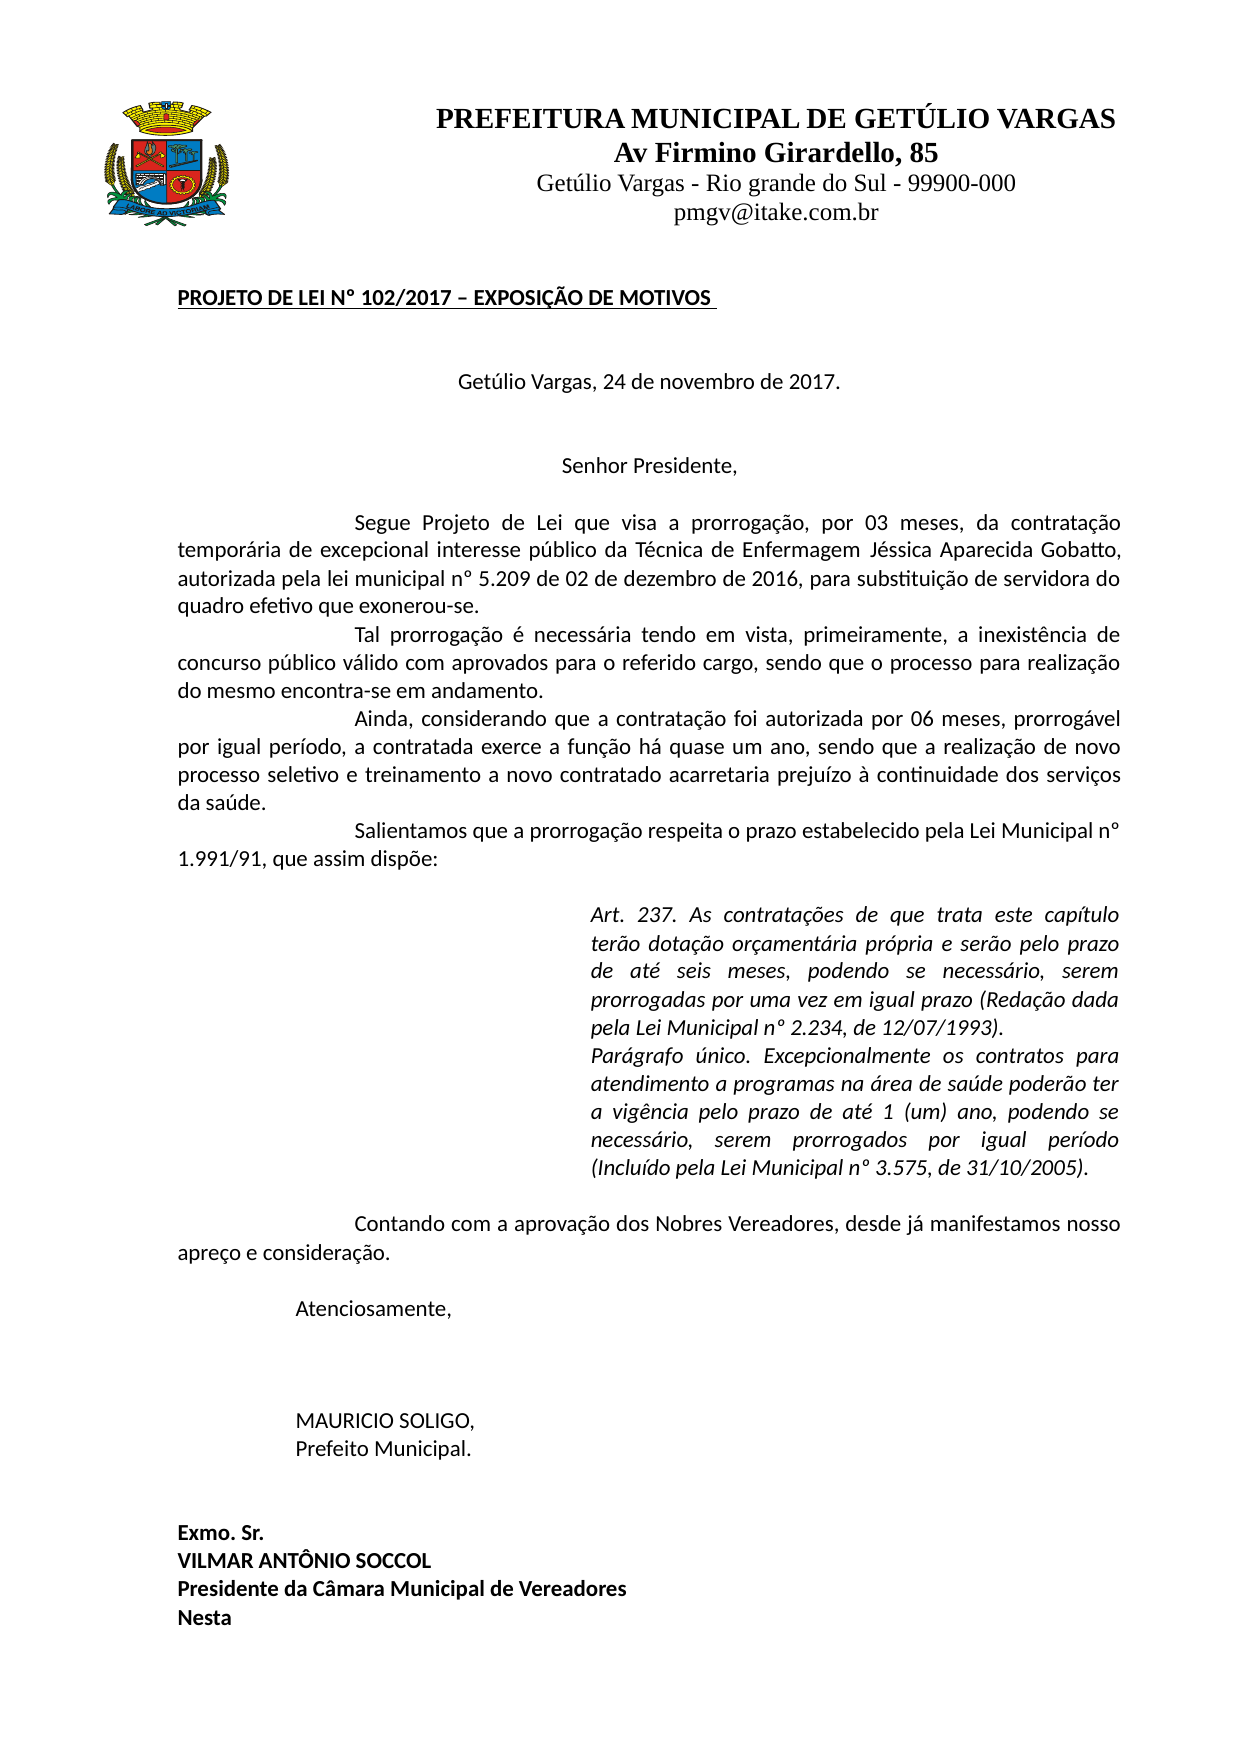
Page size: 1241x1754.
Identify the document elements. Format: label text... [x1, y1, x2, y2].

text Salientamos que a prorrogação respeita o prazo estabelecido pela Lei Municipal nº 1.991/91, que assim dispõe: [177, 816, 1122, 872]
text PROJETO DE LEI Nº 102/2017 – EXPOSIÇÃO DE MOTIVOS [177, 283, 1122, 311]
text Getúlio Vargas, 24 de novembro de 2017. [177, 367, 1122, 396]
text Tal prorrogação é necessária tendo em vista, primeiramente, a inexistência de concurso público válido com aprovados para o referido cargo, sendo que o processo para realização do mesmo encontra-se em andamento. [177, 620, 1122, 704]
text Segue Projeto de Lei que visa a prorrogação, por 03 meses, da contratação temporária de excepcional interesse público da Técnica de Enfermagem Jéssica Aparecida Gobatto, autorizada pela lei municipal nº 5.209 de 02 de dezembro de 2016, para substituição de servidora do quadro efetivo que exonerou-se. [177, 508, 1122, 620]
text VILMAR ANTÔNIO SOCCOL [177, 1547, 1122, 1574]
text Art. 237. As contratações de que trata este capítulo terão dotação orçamentária própria e serão pelo prazo de até seis meses, podendo se necessário, serem prorrogadas por uma vez em igual prazo (Redação dada pela Lei Municipal nº 2.234, de 12/07/1993). [591, 901, 1122, 1041]
text Ainda, considerando que a contratação foi autorizada por 06 meses, prorrogável por igual período, a contratada exerce a função há quase um ano, sendo que a realização de novo processo seletivo e treinamento a novo contratado acarretaria prejuízo à continuidade dos serviços da saúde. [177, 704, 1122, 816]
text MAURICIO SOLIGO, [295, 1406, 1122, 1434]
text Presidente da Câmara Municipal de Vereadores [177, 1574, 1122, 1603]
text Senhor Presidente, [177, 452, 1122, 479]
text Nesta [177, 1603, 1122, 1631]
text Prefeito Municipal. [295, 1434, 1122, 1462]
text Parágrafo único. Excepcionalmente os contratos para atendimento a programas na área de saúde poderão ter a vigência pelo prazo de até 1 (um) ano, podendo se necessário, serem prorrogados por igual período (Incluído pela Lei Municipal nº 3.575, de 31/10/2005). [591, 1041, 1122, 1181]
text Atenciosamente, [177, 1294, 1122, 1322]
text Contando com a aprovação dos Nobres Vereadores, desde já manifestamos nosso apreço e consideração. [177, 1209, 1122, 1266]
text Exmo. Sr. [177, 1518, 1122, 1547]
